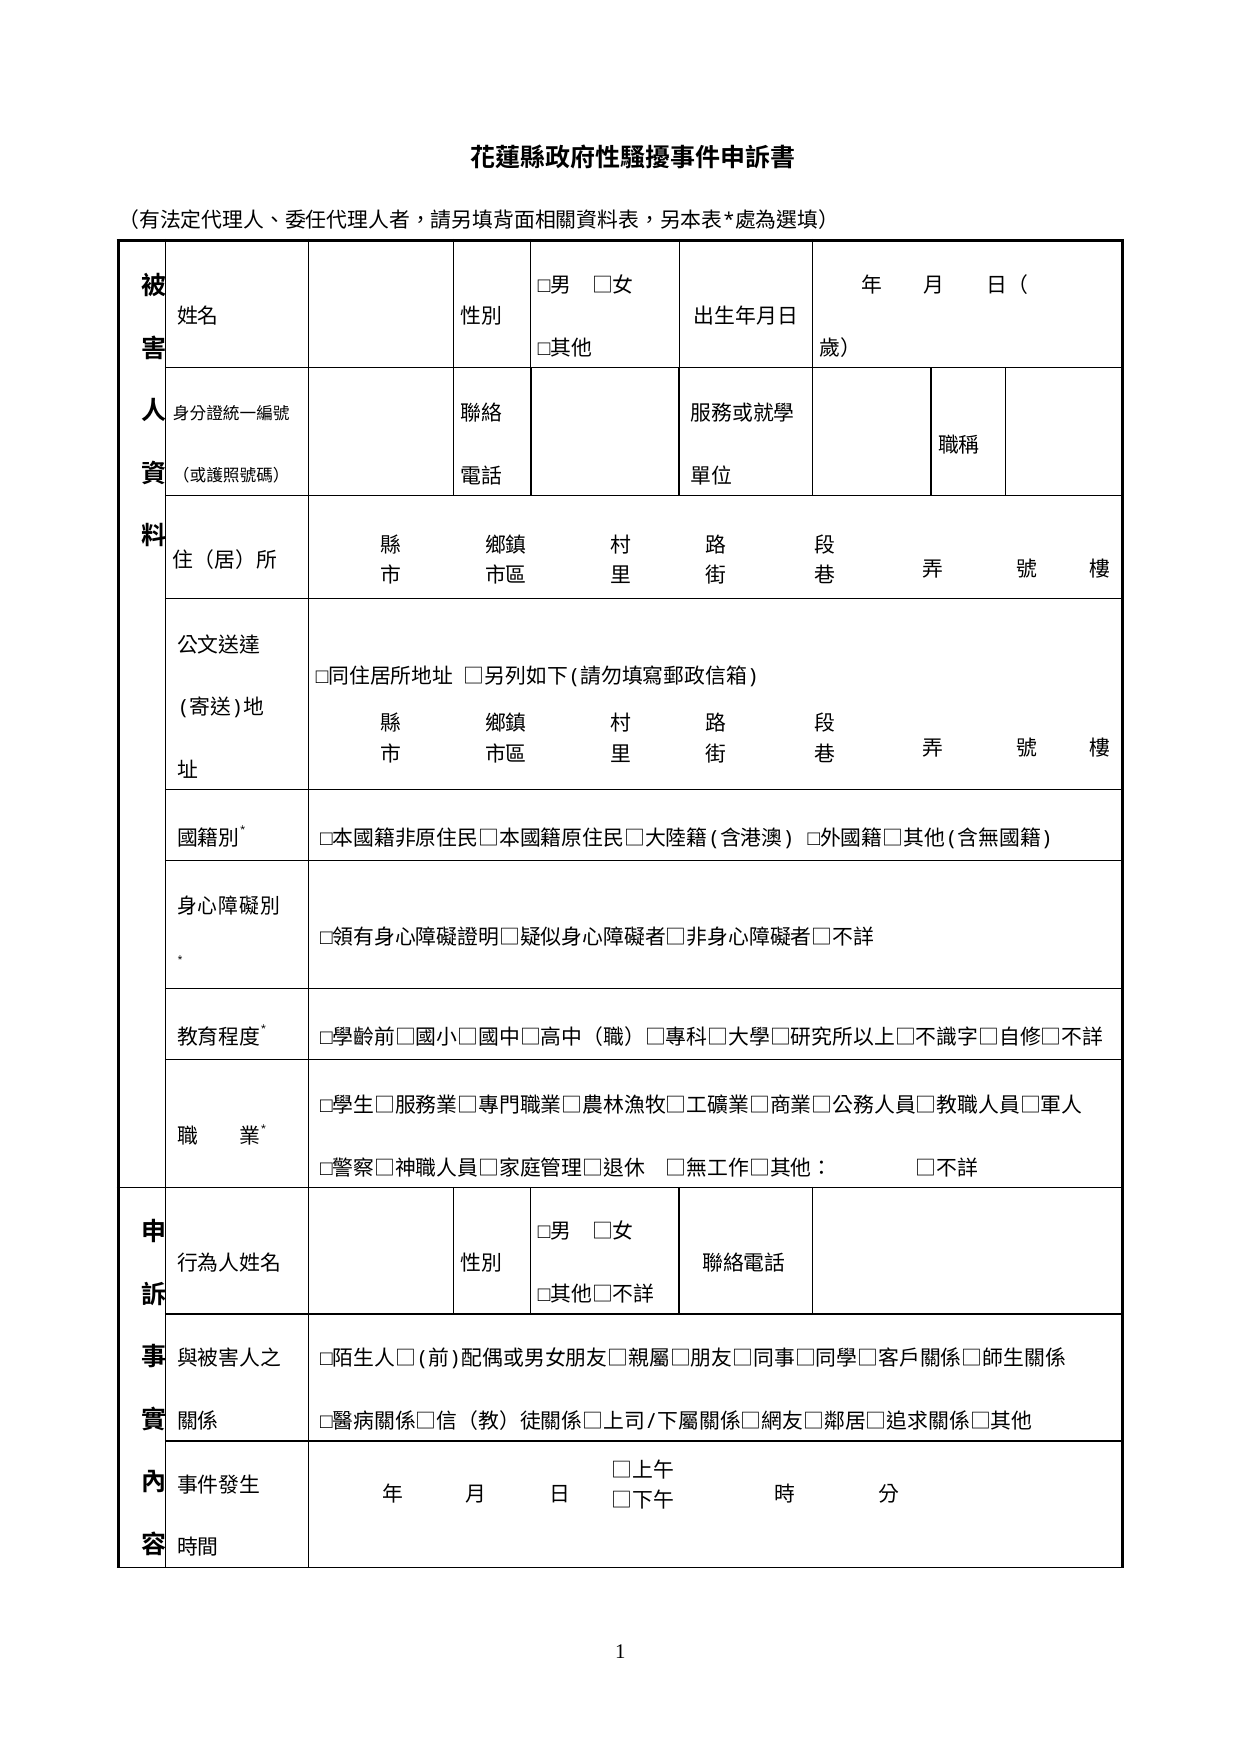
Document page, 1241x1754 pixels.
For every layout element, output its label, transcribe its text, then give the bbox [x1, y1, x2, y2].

text 花蓮縣政府性騷擾事件申訴書 [0, 107, 1122, 176]
table_cell 聯絡電話 [454, 368, 530, 495]
table_cell □本國籍非原住民□本國籍原住民□大陸籍(含港澳) □外國籍□其他(含無國籍) [309, 790, 1121, 860]
table_cell 職稱 [932, 368, 1005, 495]
table_cell 縣市 鄉鎮市區 村里 路街 段巷 弄 號 樓 [309, 496, 1121, 598]
table_cell 公文送達 (寄送)地址 [166, 599, 308, 789]
table_cell 職 業* [166, 1060, 308, 1187]
table_header 姓名 [166, 242, 308, 367]
table_cell [309, 368, 453, 495]
table_cell 身心障礙別* [166, 861, 308, 988]
table_cell 與被害人之關係 [166, 1315, 308, 1440]
table_cell 服務或就學單位 [680, 368, 812, 495]
table_header 被害人資料 [120, 242, 165, 1187]
table_header [309, 242, 453, 367]
table_cell □學齡前□國小□國中□高中（職）□專科□大學□研究所以上□不識字□自修□不詳 [309, 989, 1121, 1059]
table_cell 教育程度* [166, 989, 308, 1059]
table_cell □陌生人□(前)配偶或男女朋友□親屬□朋友□同事□同學□客戶關係□師生關係 □醫病關係□信（教）徒關係□上司/下屬關係□網友□鄰居□追求關係□其他 [309, 1315, 1121, 1440]
table_cell □男 □女 □其他□不詳 [531, 1188, 678, 1313]
table_cell [813, 1188, 1121, 1313]
table_cell □同住居所地址 □另列如下(請勿填寫郵政信箱) 縣市 鄉鎮市區 村里 路街 段巷 弄 號 樓 [309, 599, 1121, 789]
table_cell 身分證統一編號（或護照號碼） [166, 368, 308, 495]
table_cell 住（居）所 [166, 496, 308, 598]
table_cell 年 月 日 □上午□下午 時 分 [309, 1442, 1121, 1566]
text （有法定代理人、委任代理人者，請另填背面相關資料表，另本表*處為選填） [118, 176, 1122, 239]
table_header □男 □女 □其他 [531, 242, 679, 367]
table_cell [309, 1188, 453, 1313]
table_header 年 月 日（ 歲） [813, 242, 1121, 367]
table_header 性別 [454, 242, 530, 367]
table_cell 申訴事實內容 [120, 1188, 165, 1566]
table_cell □學生□服務業□專門職業□農林漁牧□工礦業□商業□公務人員□教職人員□軍人 □警察□神職人員□家庭管理□退休 □無工作□其他： □不詳 [309, 1060, 1121, 1187]
table_cell □領有身心障礙證明□疑似身心障礙者□非身心障礙者□不詳 [309, 861, 1121, 988]
table_cell 行為人姓名 [166, 1188, 308, 1313]
table_cell 聯絡電話 [680, 1188, 812, 1313]
table_cell 國籍別* [166, 790, 308, 860]
table_cell 性別 [454, 1188, 530, 1313]
table_cell [1006, 368, 1121, 495]
table_cell 事件發生 時間 [166, 1442, 308, 1566]
table_header 出生年月日 [680, 242, 812, 367]
table_cell [532, 368, 678, 495]
table_cell [813, 368, 930, 495]
